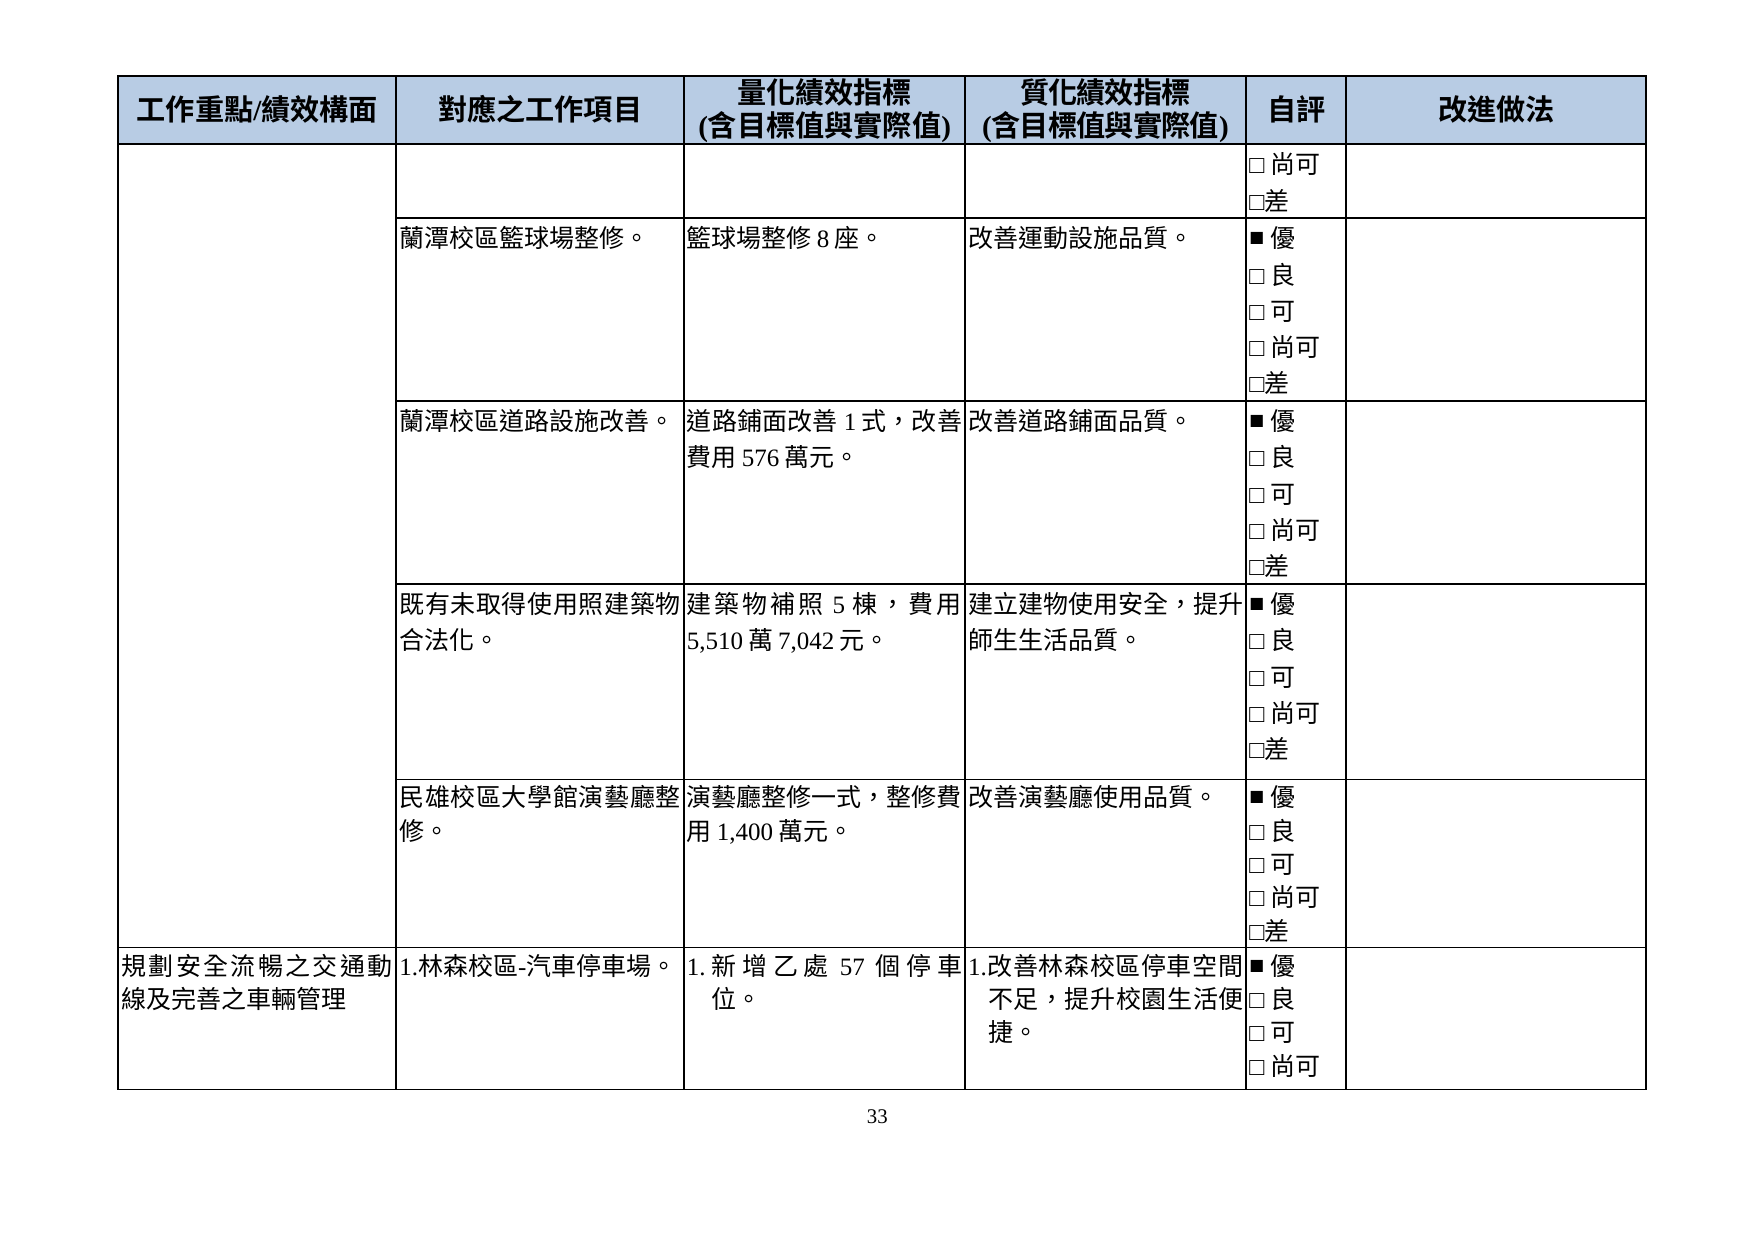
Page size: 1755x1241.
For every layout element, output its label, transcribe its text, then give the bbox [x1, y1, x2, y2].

table_cell ■ 優 □ 良 □ 可 □ 尚可 □差 [1247, 219, 1345, 400]
table_cell [1347, 948, 1645, 1089]
table_cell ■ 優 □ 良 □ 可 □ 尚可 [1247, 948, 1345, 1089]
table_cell [1347, 585, 1645, 779]
table_cell 籃球場整修8座。 [685, 219, 964, 400]
table_cell ■ 優 □ 良 □ 可 □ 尚可 □差 [1247, 402, 1345, 583]
table_cell 蘭潭校區籃球場整修。 [397, 219, 683, 400]
table_cell ■ 優 □ 良 □ 可 □ 尚可 □差 [1247, 585, 1345, 779]
table_cell 規劃安全流暢之交通動線及完善之車輛管理 [119, 948, 395, 1089]
table_header 改進做法 [1347, 77, 1645, 143]
table_cell 1.改善林森校區停車空間不足，提升校園生活便捷。 [966, 948, 1245, 1089]
table_cell 1.林森校區-汽車停車場。 [397, 948, 683, 1089]
table_header 自評 [1247, 77, 1345, 143]
table_cell 民雄校區大學館演藝廳整修。 [397, 780, 683, 947]
table_cell [1347, 780, 1645, 947]
table_cell [966, 145, 1245, 217]
table_cell ■ 優 □ 良 □ 可 □ 尚可 □差 [1247, 780, 1345, 947]
table_cell [1347, 402, 1645, 583]
table_cell [119, 145, 395, 947]
table_cell [397, 145, 683, 217]
table_cell [685, 145, 964, 217]
table_cell 道路鋪面改善1式，改善費用576萬元。 [685, 402, 964, 583]
table_cell 改善演藝廳使用品質。 [966, 780, 1245, 947]
table_cell 演藝廳整修一式，整修費用1,400萬元。 [685, 780, 964, 947]
table_cell 建立建物使用安全，提升師生生活品質。 [966, 585, 1245, 779]
table_header 對應之工作項目 [397, 77, 683, 143]
table_cell [1347, 145, 1645, 217]
table_header 工作重點/績效構面 [119, 77, 395, 143]
table_cell 既有未取得使用照建築物合法化。 [397, 585, 683, 779]
table_cell 改善道路鋪面品質。 [966, 402, 1245, 583]
table_cell □ 尚可 □差 [1247, 145, 1345, 217]
table_cell [1347, 219, 1645, 400]
table_cell 蘭潭校區道路設施改善。 [397, 402, 683, 583]
table_cell 改善運動設施品質。 [966, 219, 1245, 400]
table_header 量化績效指標 (含目標值與實際值) [685, 77, 964, 143]
table_header 質化績效指標 (含目標值與實際值) [966, 77, 1245, 143]
table_cell 1.新增乙處57個停車位。 [685, 948, 964, 1089]
table_cell 建築物補照5棟，費用5,510萬7,042元。 [685, 585, 964, 779]
